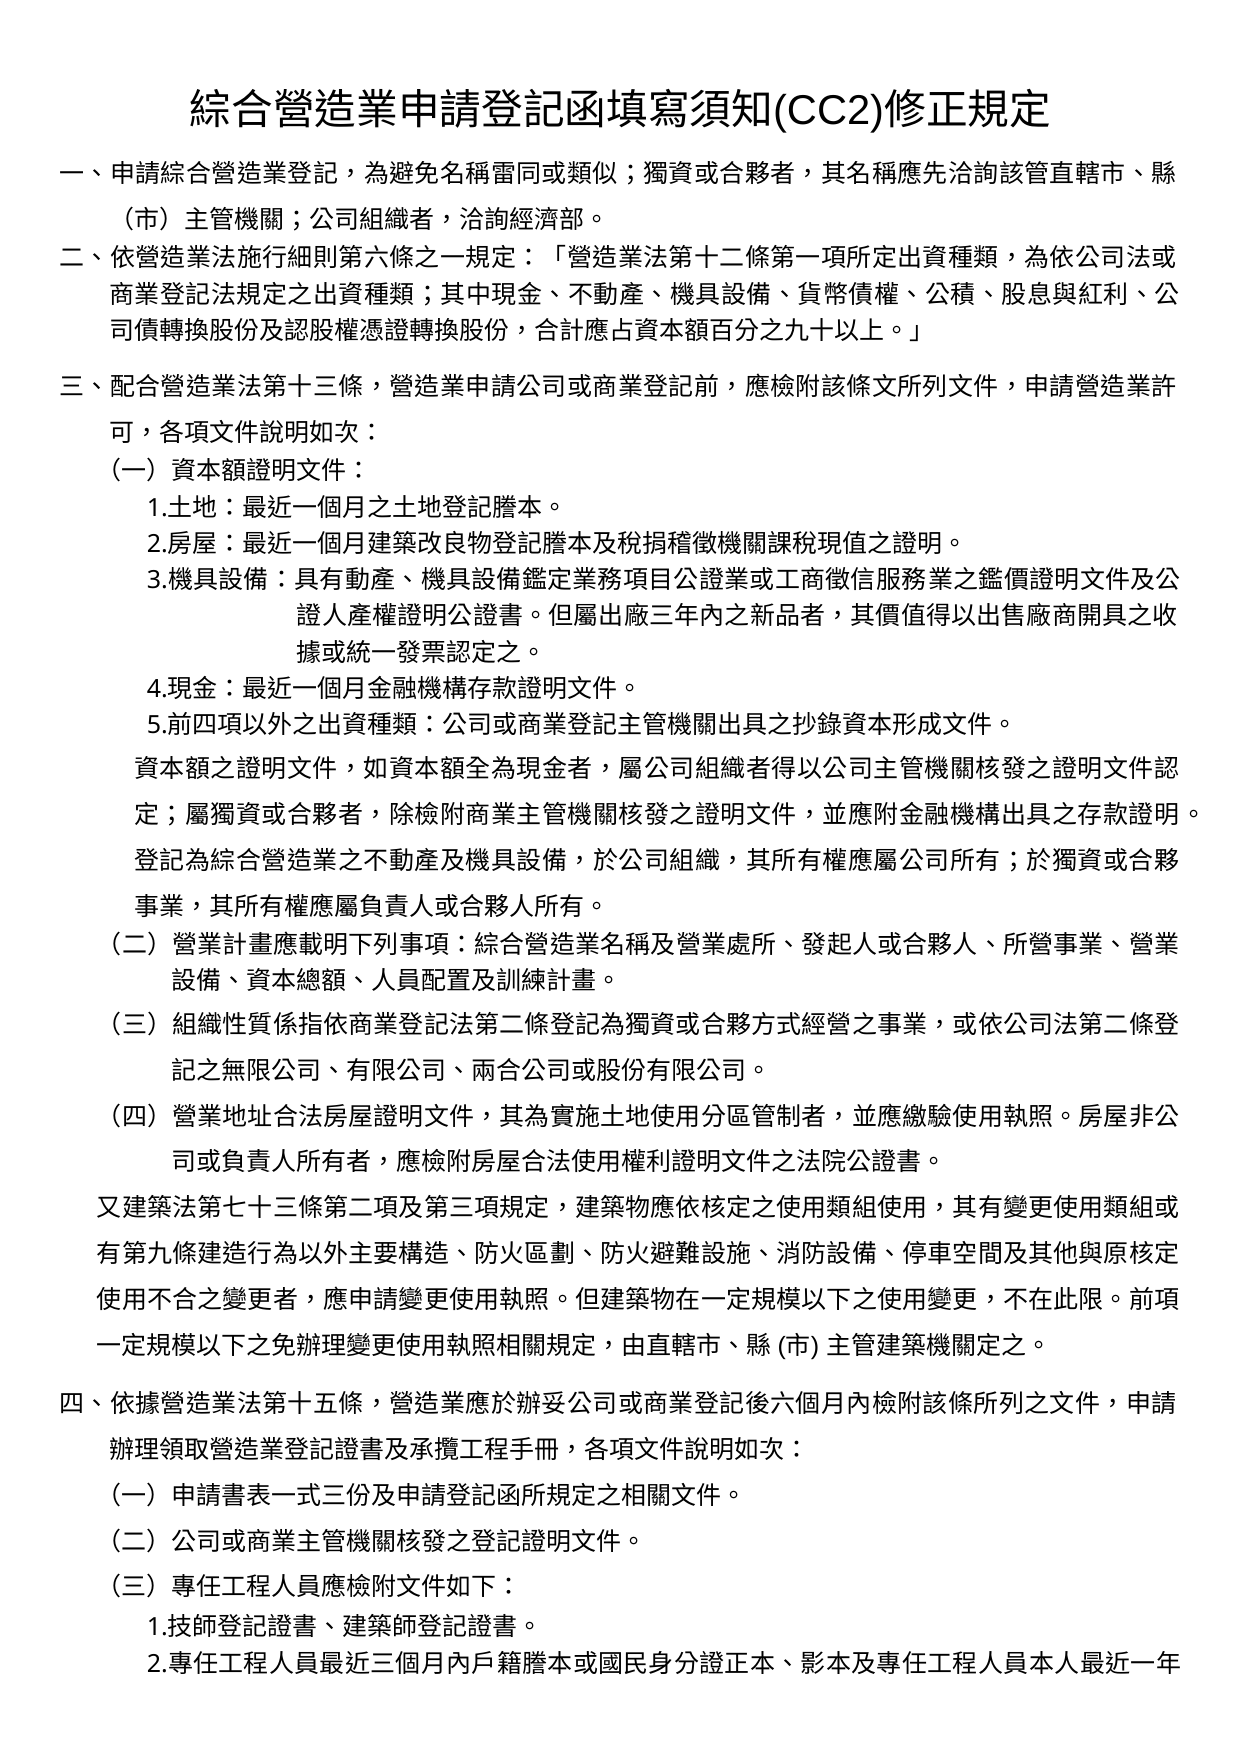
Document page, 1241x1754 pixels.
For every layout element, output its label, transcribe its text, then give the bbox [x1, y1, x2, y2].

text 一、申請綜合營造業登記，為避免名稱雷同或類似；獨資或合夥者，其名稱應先洽詢該管直轄市、縣（市）主管機關；公司組織者，洽詢經濟部。 [59, 146, 1181, 238]
text 2.房屋：最近一個月建築改良物登記謄本及稅捐稽徵機關課稅現值之證明。 [147, 523, 1181, 559]
text 5.前四項以外之出資種類：公司或商業登記主管機關出具之抄錄資本形成文件。 [147, 704, 1181, 741]
text 二、依營造業法施行細則第六條之一規定：「營造業法第十二條第一項所定出資種類，為依公司法或商業登記法規定之出資種類；其中現金、不動產、機具設備、貨幣債權、公積、股息與紅利、公司債轉換股份及認股權憑證轉換股份，合計應占資本額百分之九十以上。」 [59, 238, 1181, 347]
text （一）申請書表一式三份及申請登記函所規定之相關文件。 [97, 1467, 1181, 1513]
text （四）營業地址合法房屋證明文件，其為實施土地使用分區管制者，並應繳驗使用執照。房屋非公司或負責人所有者，應檢附房屋合法使用權利證明文件之法院公證書。 [97, 1088, 1181, 1180]
text 資本額之證明文件，如資本額全為現金者，屬公司組織者得以公司主管機關核發之證明文件認定；屬獨資或合夥者，除檢附商業主管機關核發之證明文件，並應附金融機構出具之存款證明。登記為綜合營造業之不動產及機具設備，於公司組織，其所有權應屬公司所有；於獨資或合夥事業，其所有權應屬負責人或合夥人所有。 [134, 741, 1181, 924]
text 4.現金：最近一個月金融機構存款證明文件。 [147, 668, 1181, 704]
text 三、配合營造業法第十三條，營造業申請公司或商業登記前，應檢附該條文所列文件，申請營造業許可，各項文件說明如次： [59, 359, 1181, 451]
text （三）專任工程人員應檢附文件如下： [97, 1559, 1181, 1605]
text 1.土地：最近一個月之土地登記謄本。 [147, 487, 1181, 523]
text 綜合營造業申請登記函填寫須知(CC2)修正規定 [59, 88, 1181, 134]
text （三）組織性質係指依商業登記法第二條登記為獨資或合夥方式經營之事業，或依公司法第二條登記之無限公司、有限公司、兩合公司或股份有限公司。 [97, 997, 1181, 1088]
text 1.技師登記證書、建築師登記證書。 [147, 1605, 1181, 1642]
text 又建築法第七十三條第二項及第三項規定，建築物應依核定之使用類組使用，其有變更使用類組或有第九條建造行為以外主要構造、防火區劃、防火避難設施、消防設備、停車空間及其他與原核定使用不合之變更者，應申請變更使用執照。但建築物在一定規模以下之使用變更，不在此限。前項一定規模以下之免辦理變更使用執照相關規定，由直轄市、縣 (市) 主管建築機關定之。 [97, 1180, 1181, 1363]
text （一）資本額證明文件： [97, 451, 1181, 487]
text （二）公司或商業主管機關核發之登記證明文件。 [97, 1513, 1181, 1559]
text 2.專任工程人員最近三個月內戶籍謄本或國民身分證正本、影本及專任工程人員本人最近一年 [147, 1642, 1181, 1680]
text （二）營業計畫應載明下列事項：綜合營造業名稱及營業處所、發起人或合夥人、所營事業、營業設備、資本總額、人員配置及訓練計畫。 [97, 924, 1181, 997]
text 3.機具設備：具有動產、機具設備鑑定業務項目公證業或工商徵信服務業之鑑價證明文件及公證人產權證明公證書。但屬出廠三年內之新品者，其價值得以出售廠商開具之收據或統一發票認定之。 [147, 559, 1181, 668]
text 四、依據營造業法第十五條，營造業應於辦妥公司或商業登記後六個月內檢附該條所列之文件，申請辦理領取營造業登記證書及承攬工程手冊，各項文件說明如次： [59, 1376, 1181, 1467]
